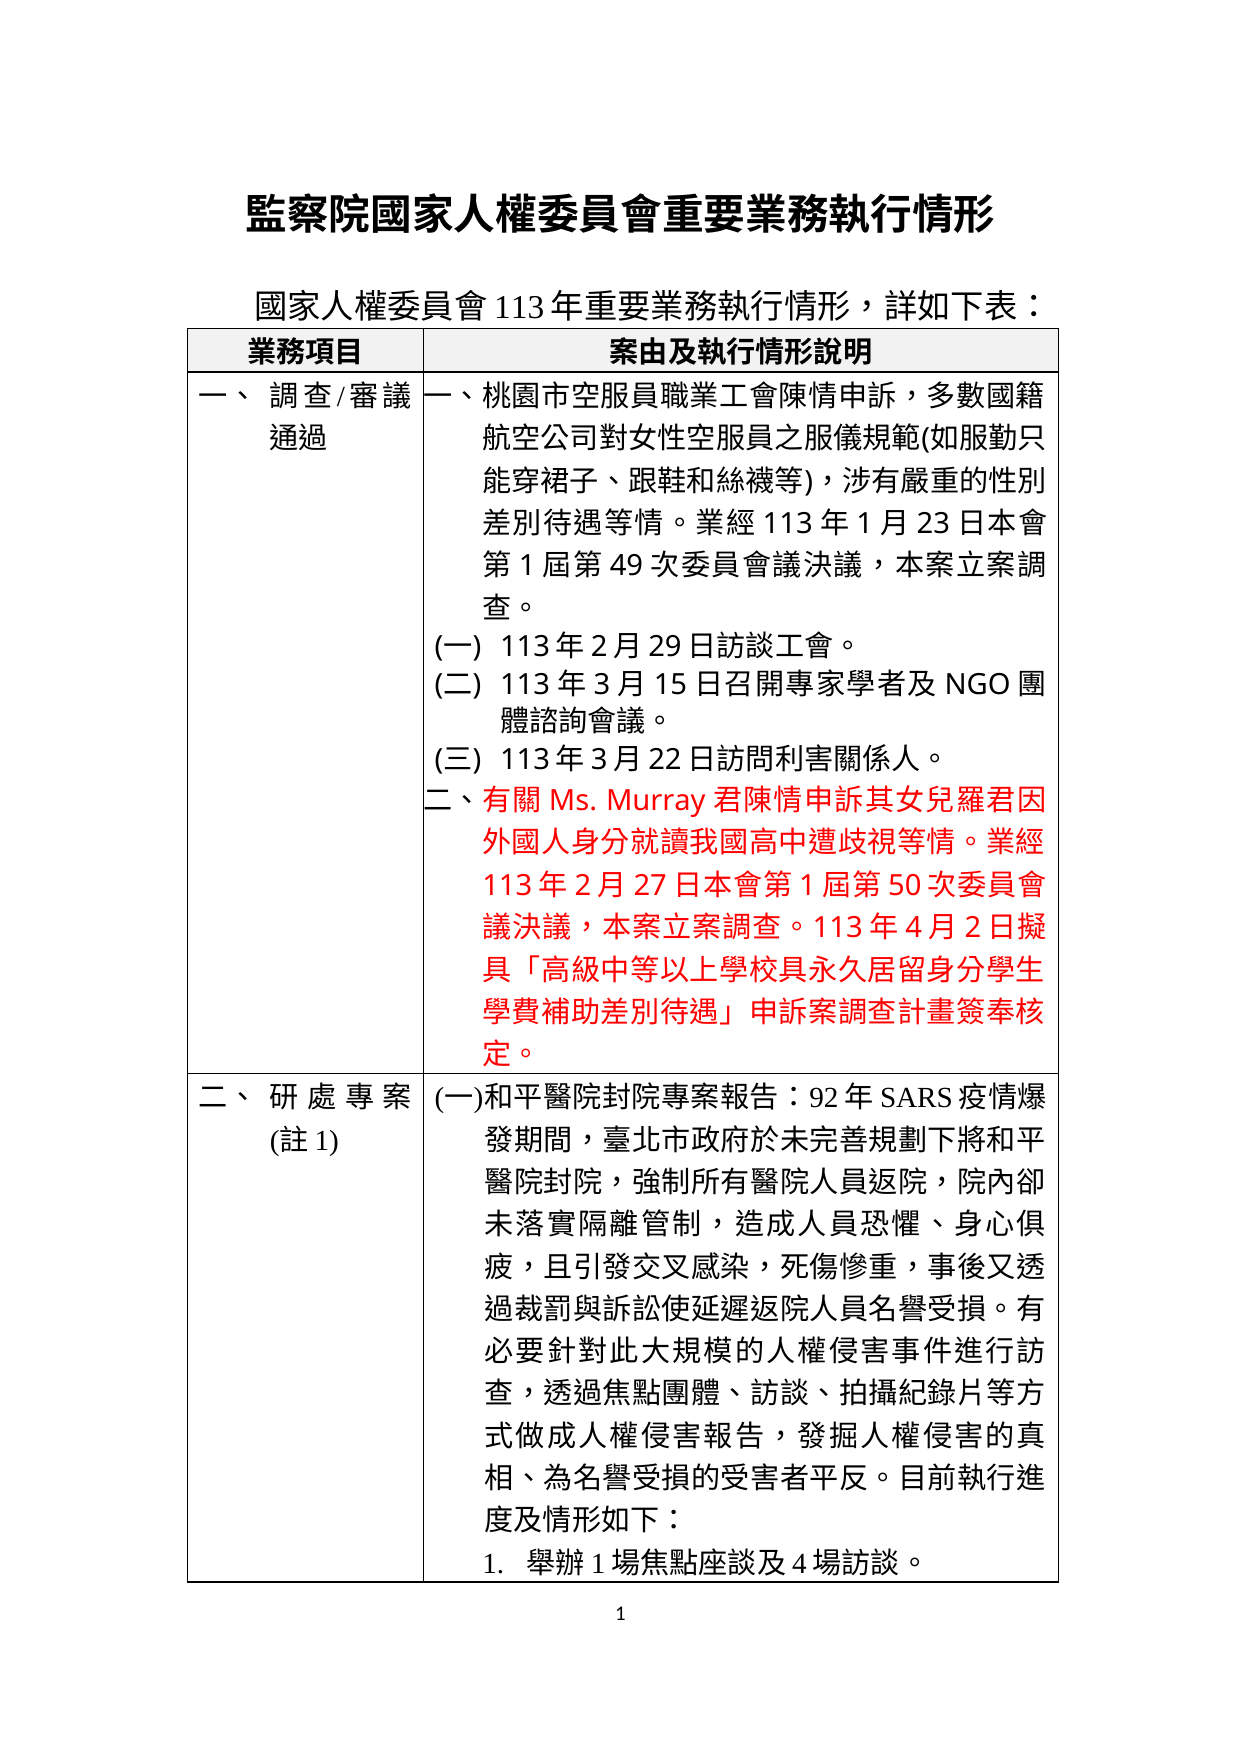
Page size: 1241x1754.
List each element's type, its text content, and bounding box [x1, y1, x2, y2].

text 監察院國家人權委員會重要業務執行情形 [187, 181, 1053, 241]
table_header 業務項目 [188, 329, 423, 371]
table_cell 研處專案(註1) [188, 1074, 423, 1581]
table_cell 桃園市空服員職業工會陳情申訴，多數國籍航空公司對女性空服員之服儀規範(如服勤只能穿裙子、跟鞋和絲襪等)，涉有嚴重的性別差別待遇等情。業經113年1月23日本會第1屆第49次委員會議決議，本案立案調查。 113年2月29日訪談工會。 113年3月15日召開專家學者及NGO團體諮詢會議。 113年3月22日訪問利害關係人。 有關Ms. Murray君陳情申訴其女兒羅君因外國人身分就讀我國高中遭歧視等情。業經113年2月27日本會第1屆第50次委員會議決議，本案立案調查。113年4月2日擬具「高級中等以上學校具永久居留身分學生學費補助差別待遇」申訴案調查計畫簽奉核定。 [424, 373, 1058, 1073]
table_cell 和平醫院封院專案報告：92年SARS疫情爆發期間，臺北市政府於未完善規劃下將和平醫院封院，強制所有醫院人員返院，院內卻未落實隔離管制，造成人員恐懼、身心俱疲，且引發交叉感染，死傷慘重，事後又透過裁罰與訴訟使延遲返院人員名譽受損。有必要針對此大規模的人權侵害事件進行訪查，透過焦點團體、訪談、拍攝紀錄片等方式做成人權侵害報告，發掘人權侵害的真相、為名譽受損的受害者平反。目前執行進度及情形如下： 舉辦1場焦點座談及4場訪談。 訪談14位案件利害關係人。 110年11月4日辦理專家諮詢1場計5位專業人員出席。 111年3月14日訪談2位利害關係人。 有關SARS監察調查案之報告，已經社會福利及衛生環境委員會6月份會議審議通過，並移請本會參處。 112年2月4日辦理諮詢會議。 112年8月11日書面諮詢法律及醫療專家學者。 113年3月26日經本會第1屆第51次會議決議修正通過，專案報告將公告於本會網站並函送行政院及有關機關研處。 心理社會障礙觸法者處遇制度專案： 113年2月29日止，共召開18次工作小組會議、國內外交流及專題座談7場、專家諮詢會議3場。 113年2月27日「心理社會障礙觸法者處遇制度專案報告」提經本會第1屆第50次會議通過，業依決議將報告上網公告並於113年3月13日函文有關機關參處。 如何解決嚴重情緒行為心智障礙者支持體系問題： 依第1屆第29次、32次、38次及40次委員會議決議辦理。 有關監察院「苗栗縣私立德芳教養院虐待院生致死案」（111社調0010）、「具情緒行為問題學生之融合教育案」（111教調0019）、「情緒行為問題障礙者社區融合及自立生活案」（112社調0001）、「共生家園志工以衛生紙及膠帶封住身障住民致死案」（112社調0005）等調查報告，經本會委員會議決議，鑒於現階段情緒行為問題障礙者所需社區支持資源及安置資源不足，又涉及跨機關權責，與行政院相關機關，就身心障礙者議題進行協作。 113年3月31日止，共召開4次工作會議、2場諮詢會議。 [424, 1074, 1058, 1581]
table_header 案由及執行情形說明 [424, 329, 1058, 371]
text 國家人權委員會113年重要業務執行情形，詳如下表： [187, 280, 1053, 328]
table_cell 調查/審議通過 [188, 373, 423, 1073]
